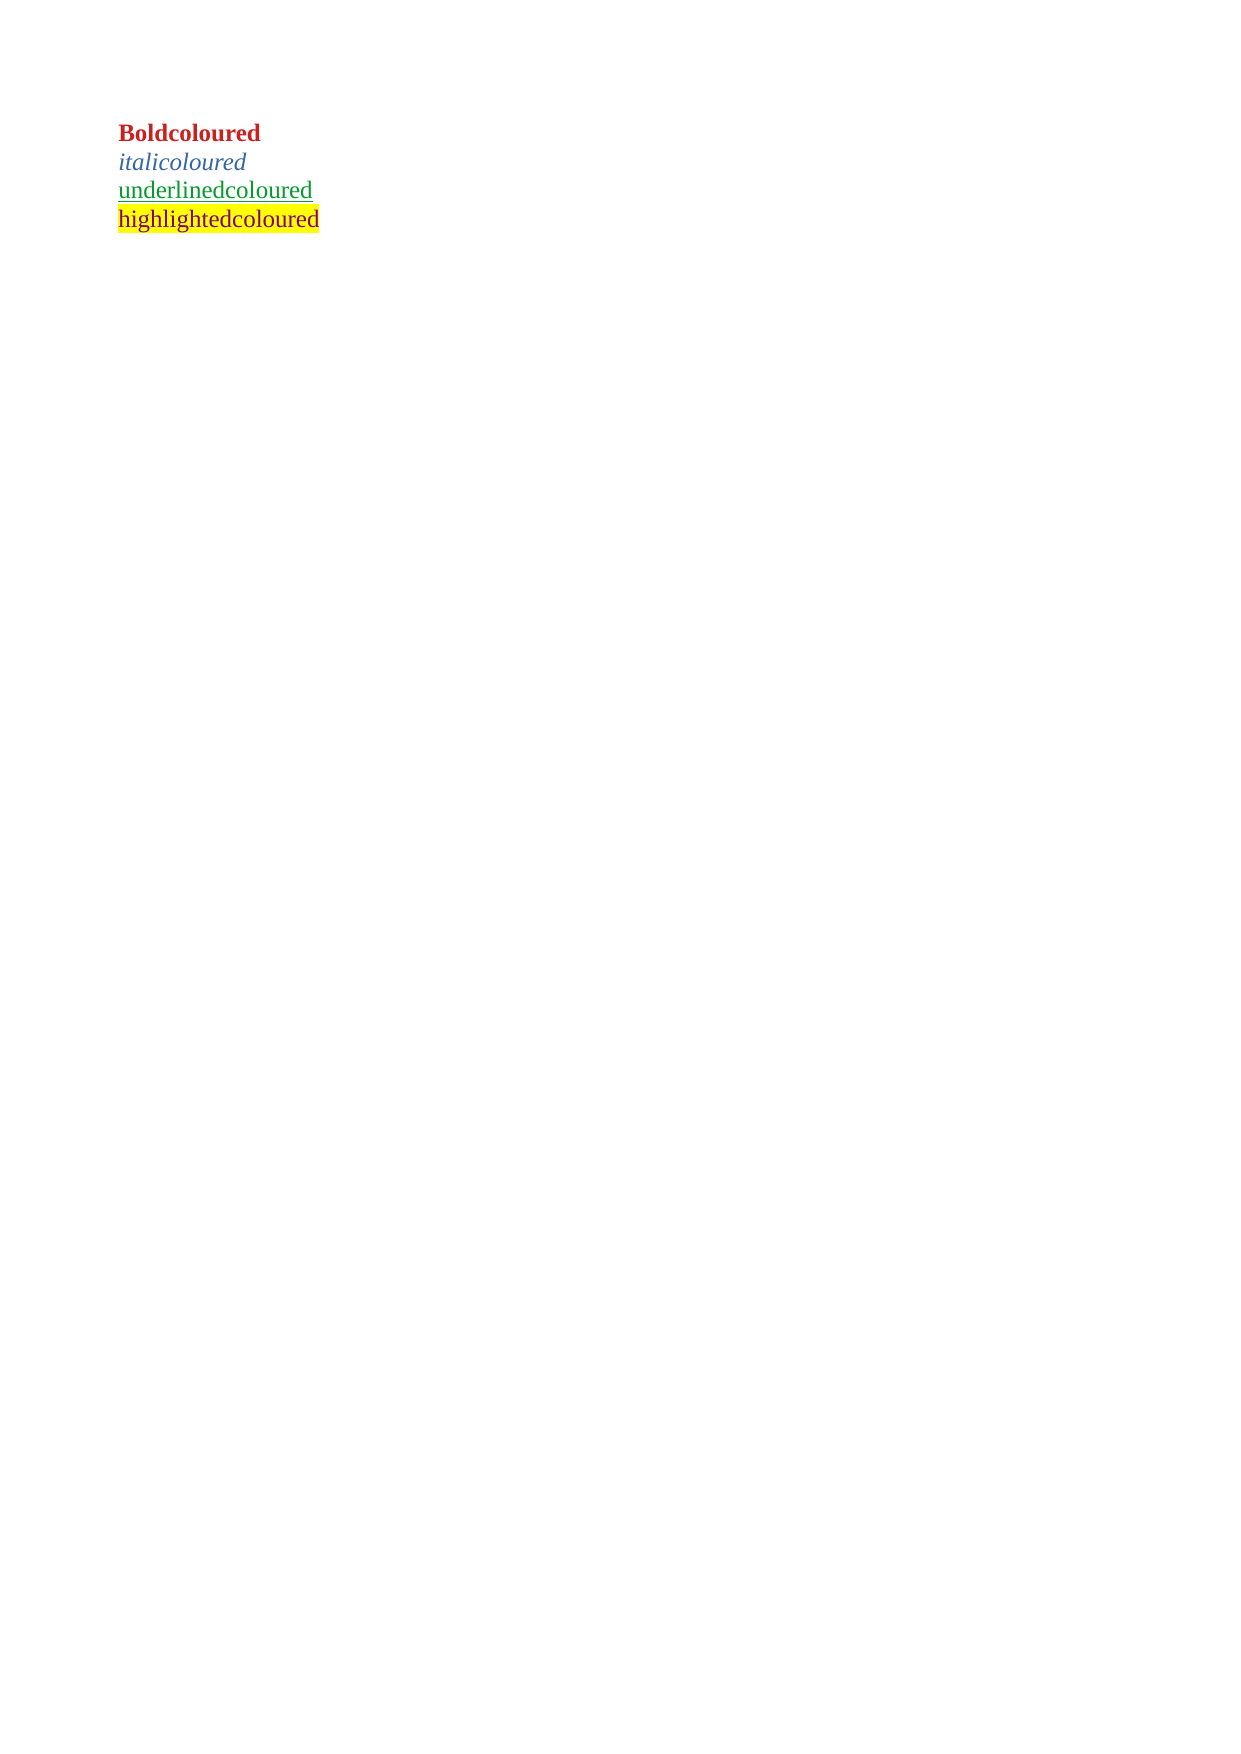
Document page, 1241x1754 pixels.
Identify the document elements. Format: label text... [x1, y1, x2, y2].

text highlightedcoloured [118, 204, 1122, 233]
text Boldcoloured [118, 118, 1122, 147]
text underlinedcoloured [118, 176, 1122, 204]
text italicoloured [118, 147, 1122, 176]
